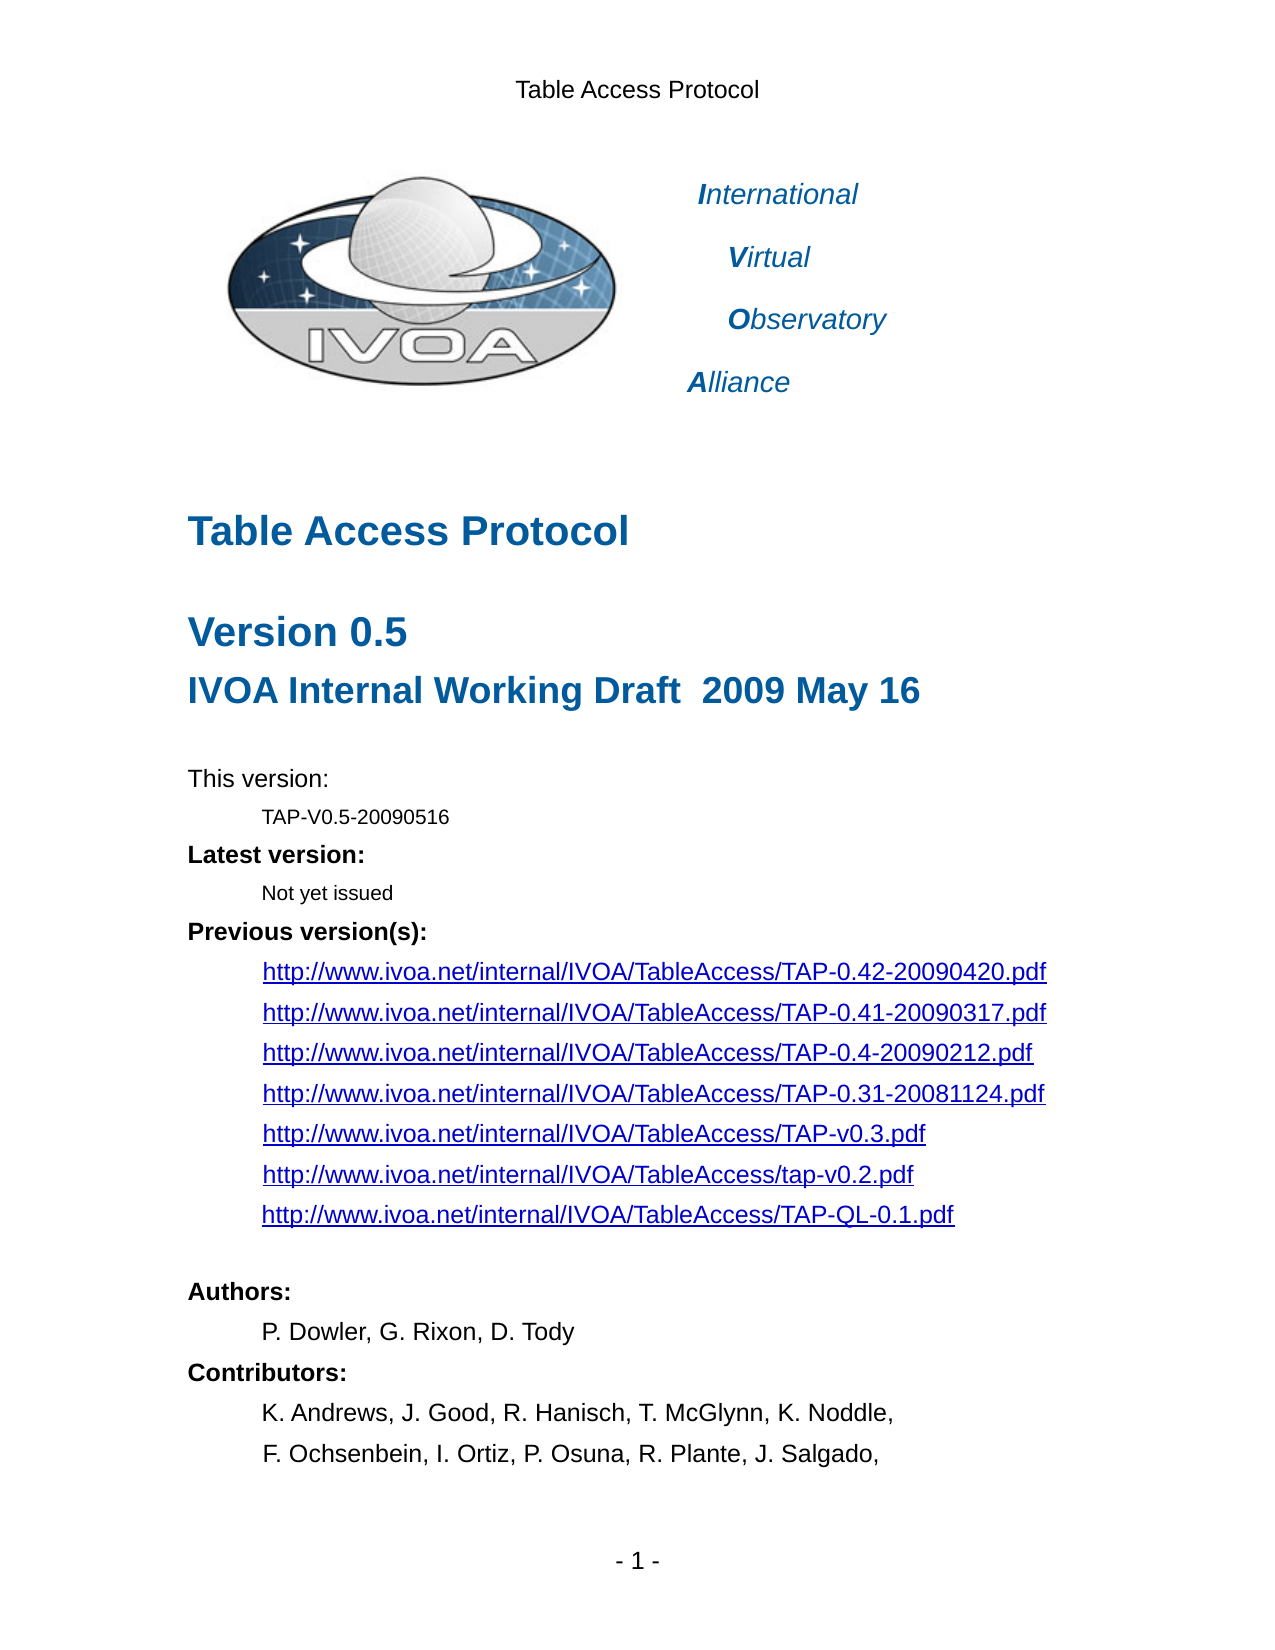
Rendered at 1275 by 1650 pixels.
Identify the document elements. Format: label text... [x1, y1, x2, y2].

text Not yet issued [187, 881, 1087, 905]
text Table Access Protocol [187, 507, 1087, 555]
text http://www.ivoa.net/internal/IVOA/TableAccess/TAP-v0.3.pdf [262, 1119, 1087, 1148]
text K. Andrews, J. Good, R. Hanisch, T. McGlynn, K. Noddle, [187, 1398, 1087, 1427]
text Contributors: [187, 1358, 1087, 1386]
text Authors: [187, 1277, 1087, 1305]
text This version: [187, 764, 1087, 793]
picture [204, 159, 640, 405]
table_header International Virtual Observatory Alliance [687, 150, 891, 426]
text http://www.ivoa.net/internal/IVOA/TableAccess/TAP-QL-0.1.pdf [187, 1200, 1087, 1229]
text http://www.ivoa.net/internal/IVOA/TableAccess/TAP-0.4-20090212.pdf [262, 1038, 1087, 1067]
text Latest version: [187, 841, 1087, 869]
text http://www.ivoa.net/internal/IVOA/TableAccess/TAP-0.42-20090420.pdf [262, 957, 1087, 986]
text IVOA Internal Working Draft 2009 May 16 [187, 668, 1087, 711]
text http://www.ivoa.net/internal/IVOA/TableAccess/tap-v0.2.pdf [262, 1160, 1087, 1189]
text P. Dowler, G. Rixon, D. Tody [187, 1317, 1087, 1346]
text http://www.ivoa.net/internal/IVOA/TableAccess/TAP-0.31-20081124.pdf [262, 1079, 1087, 1108]
text Version 0.5 [187, 608, 1087, 656]
text http://www.ivoa.net/internal/IVOA/TableAccess/TAP-0.41-20090317.pdf [262, 998, 1087, 1027]
table_header [188, 150, 687, 426]
text F. Ochsenbein, I. Ortiz, P. Osuna, R. Plante, J. Salgado, [187, 1439, 1087, 1467]
text Previous version(s): [187, 917, 1087, 946]
text TAP-V0.5-20090516 [187, 805, 1087, 829]
